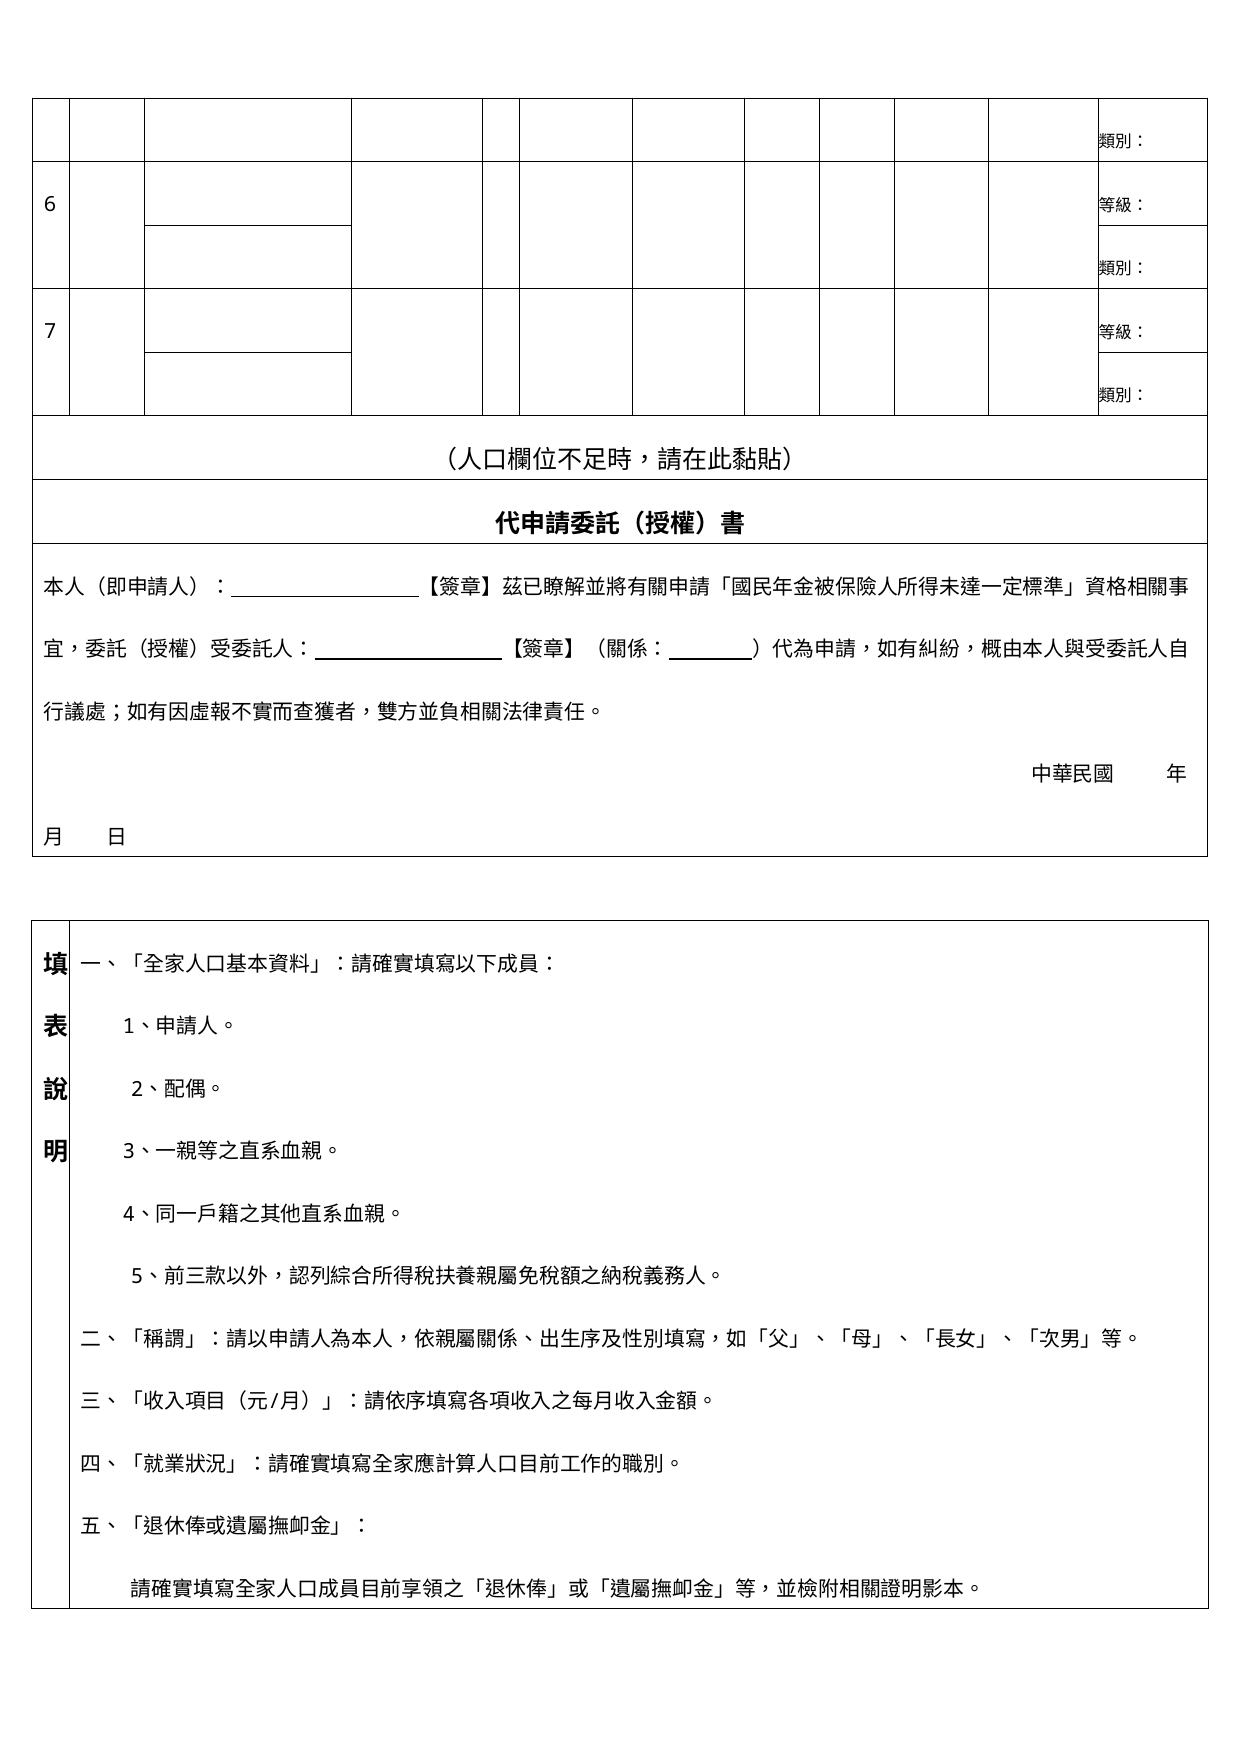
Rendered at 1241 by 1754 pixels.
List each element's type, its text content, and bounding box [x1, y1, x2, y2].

table_cell [483, 162, 519, 288]
table_cell [145, 226, 351, 288]
table_cell [745, 162, 819, 288]
table_cell [145, 353, 351, 415]
table_cell 類別： [1099, 353, 1207, 415]
table_cell [820, 99, 894, 161]
table_cell 6 [33, 162, 69, 288]
table_cell [352, 162, 482, 288]
table_cell [633, 99, 744, 161]
table_cell [895, 99, 988, 161]
table_cell 7 [33, 289, 69, 415]
table_header 一、「全家人口基本資料」：請確實填寫以下成員： 1、申請人。 2、配偶。 3、一親等之直系血親。 4、同一戶籍之其他直系血親。 5、前三款以外，認列綜合所得稅扶養親屬免稅額之納稅義務人。 二、「稱謂」：請以申請人為本人，依親屬關係、出生序及性別填寫，如「父」、「母」、「長女」、「次男」等。 三、「收入項目（元/月）」：請依序填寫各項收入之每月收入金額。 四、「就業狀況」：請確實填寫全家應計算人口目前工作的職別。 五、「退休俸或遺屬撫卹金」： 請確實填寫全家人口成員目前享領之「退休俸」或「遺屬撫卹金」等，並檢附相關證明影本。 [70, 921, 1208, 1608]
table_cell [70, 162, 144, 288]
table_cell [145, 99, 351, 161]
table_cell [520, 289, 632, 415]
table_cell [145, 162, 351, 225]
table_cell [633, 162, 744, 288]
table_cell [989, 162, 1098, 288]
table_cell [352, 289, 482, 415]
table_cell [70, 99, 144, 161]
table_cell [989, 289, 1098, 415]
table_cell 類別： [1099, 226, 1207, 288]
table_cell [483, 99, 519, 161]
table_cell [745, 289, 819, 415]
table_header 填表說明 [32, 921, 69, 1608]
table_cell （人口欄位不足時，請在此黏貼） [33, 416, 1207, 479]
table_cell [895, 289, 988, 415]
table_cell [633, 289, 744, 415]
table_cell [145, 289, 351, 352]
table_cell [895, 162, 988, 288]
table_cell 類別： [1099, 99, 1207, 161]
table_cell [745, 99, 819, 161]
table_cell [483, 289, 519, 415]
table_cell [352, 99, 482, 161]
table_cell [520, 99, 632, 161]
table_cell [820, 162, 894, 288]
table_cell [33, 99, 69, 161]
table_cell [820, 289, 894, 415]
table_cell 代申請委託（授權）書 [33, 480, 1207, 542]
table_cell [520, 162, 632, 288]
table_cell 等級： [1099, 289, 1207, 352]
table_cell [989, 99, 1098, 161]
table_cell 本人（即申請人）： 【簽章】茲已瞭解並將有關申請「國民年金被保險人所得未達一定標準」資格相關事宜，委託（授權）受委託人： 【簽章】（關係： ）代為申請，如有糾紛，概由本人與受委託人自行議處；如有因虛報不實而查獲者，雙方並負相關法律責任。 中華民國 年 月 日 [33, 544, 1207, 856]
table_cell [70, 289, 144, 415]
table_cell 等級： [1099, 162, 1207, 225]
